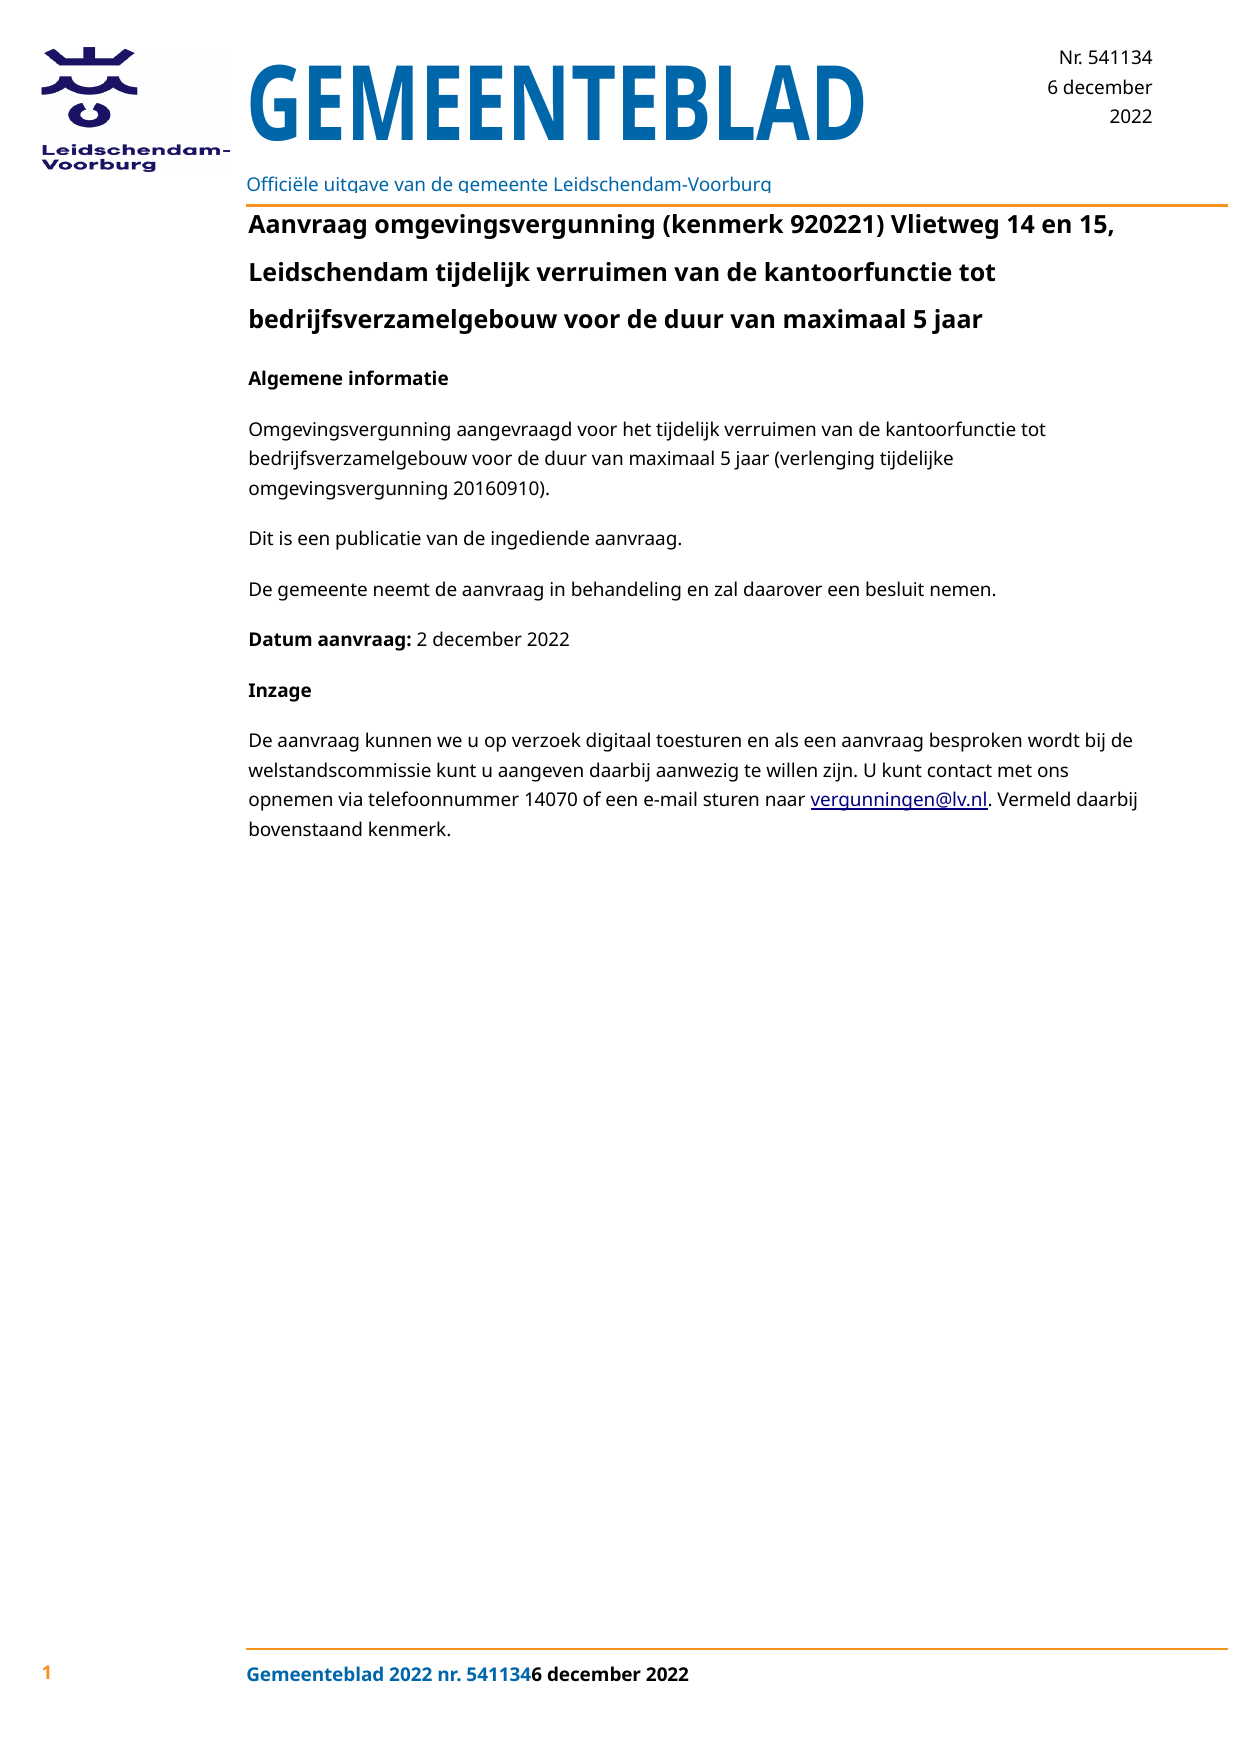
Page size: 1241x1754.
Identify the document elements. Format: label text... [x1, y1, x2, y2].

text Datum aanvraag: 2 december 2022 [248, 626, 1152, 652]
text Aanvraag omgevingsvergunning (kenmerk 920221) Vlietweg 14 en 15, Leidschendam tijdelijk verruimen van de kantoorfunctie tot bedrijfsverzamelgebouw voor de duur van maximaal 5 jaar [248, 207, 1152, 336]
text De gemeente neemt de aanvraag in behandeling en zal daarover een besluit nemen. [248, 576, 1152, 602]
text Dit is een publicatie van de ingediende aanvraag. [248, 526, 1152, 551]
picture [41, 47, 231, 172]
text Inzage [248, 677, 1152, 702]
text De aanvraag kunnen we u op verzoek digitaal toesturen en als een aanvraag besproken wordt bij de welstandscommissie kunt u aangeven daarbij aanwezig te willen zijn. U kunt contact met ons opnemen via telefoonnummer 14070 of een e-mail sturen naar vergunningen@lv.nl. Vermeld daarbij bovenstaand kenmerk. [248, 727, 1152, 842]
text Algemene informatie [248, 366, 1152, 391]
text Omgevingsvergunning aangevraagd voor het tijdelijk verruimen van de kantoorfunctie tot bedrijfsverzamelgebouw voor de duur van maximaal 5 jaar (verlenging tijdelijke omgevingsvergunning 20160910). [248, 416, 1152, 501]
